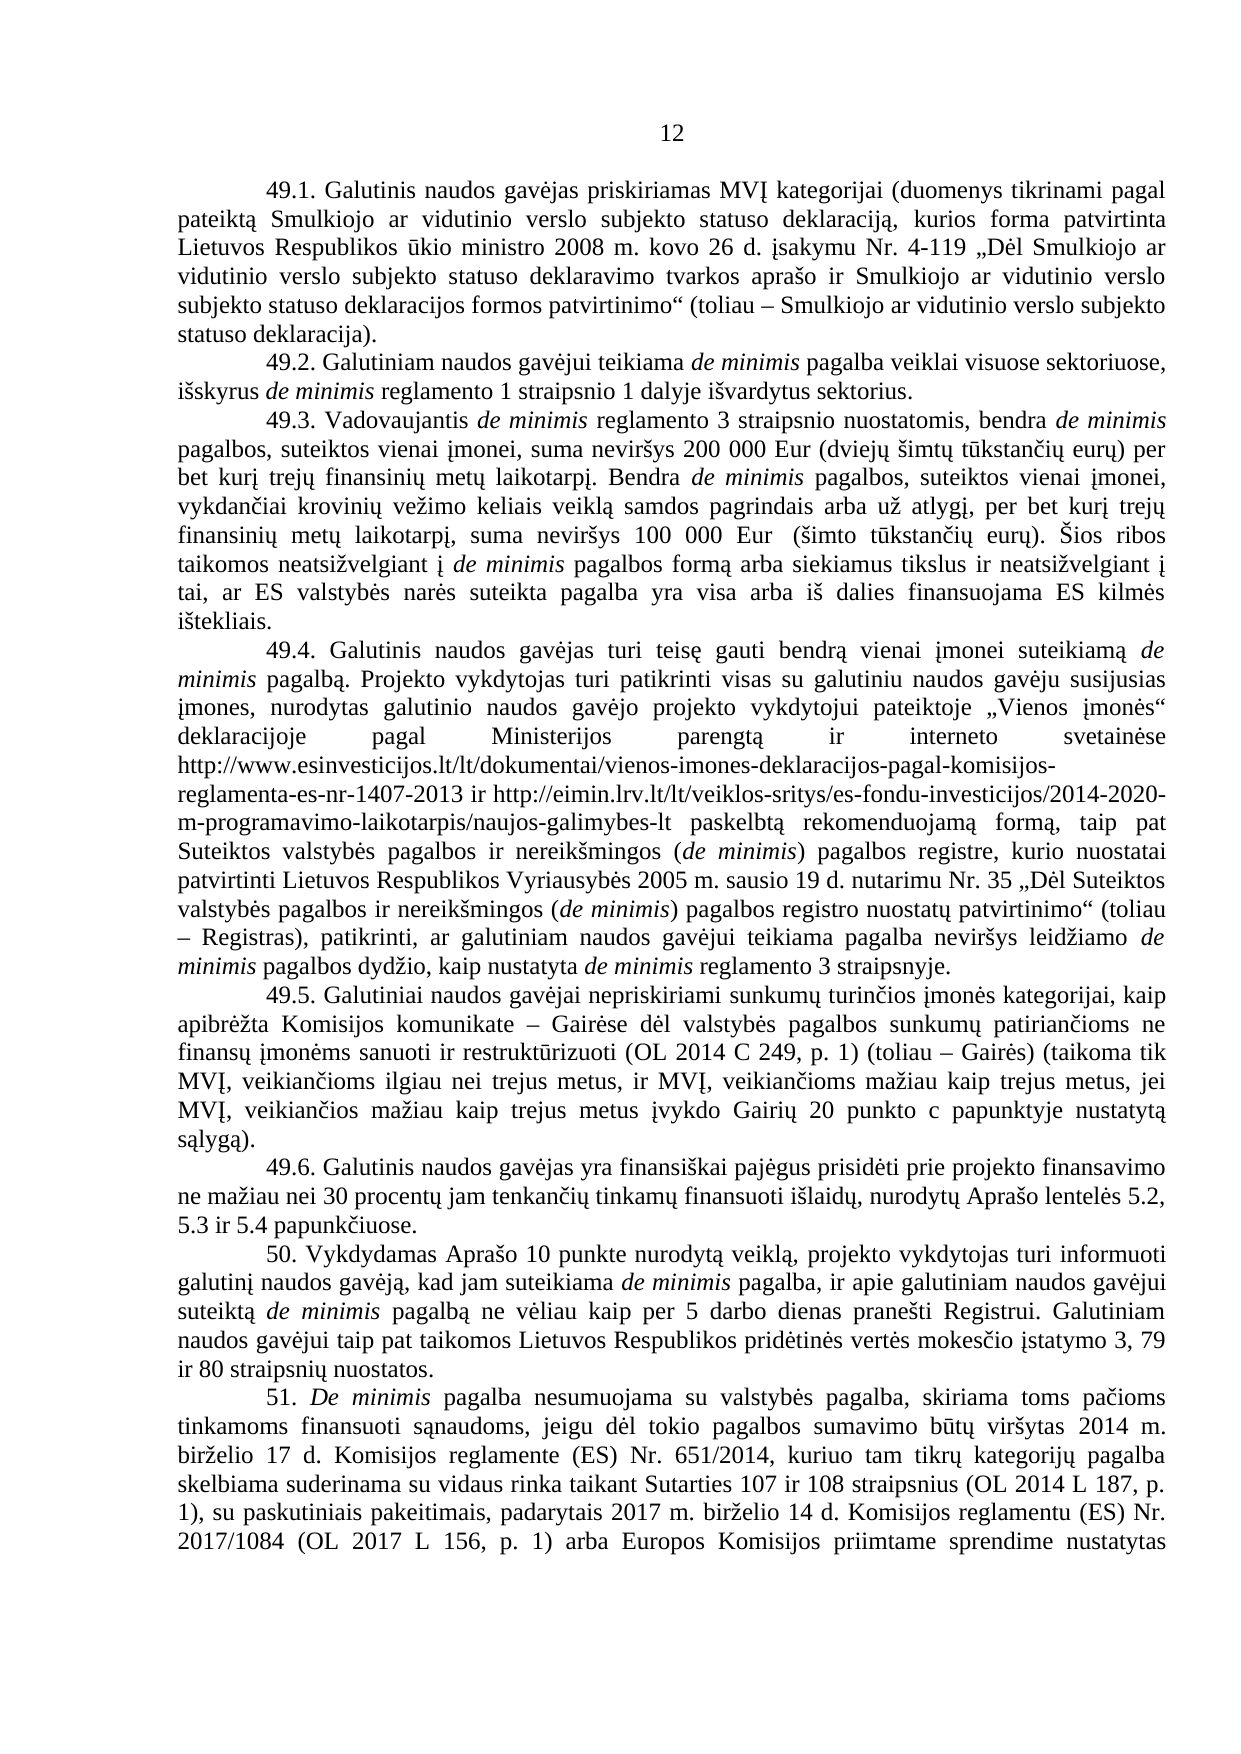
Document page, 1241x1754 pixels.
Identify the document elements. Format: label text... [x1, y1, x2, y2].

text 49.1. Galutinis naudos gavėjas priskiriamas MVĮ kategorijai (duomenys tikrinami pagal pateiktą Smulkiojo ar vidutinio verslo subjekto statuso deklaraciją, kurios forma patvirtinta Lietuvos Respublikos ūkio ministro 2008 m. kovo 26 d. įsakymu Nr. 4-119 „Dėl Smulkiojo ar vidutinio verslo subjekto statuso deklaravimo tvarkos aprašo ir Smulkiojo ar vidutinio verslo subjekto statuso deklaracijos formos patvirtinimo“ (toliau – Smulkiojo ar vidutinio verslo subjekto statuso deklaracija). [177, 175, 1167, 347]
text 49.4. Galutinis naudos gavėjas turi teisę gauti bendrą vienai įmonei suteikiamą de minimis pagalbą. Projekto vykdytojas turi patikrinti visas su galutiniu naudos gavėju susijusias įmones, nurodytas galutinio naudos gavėjo projekto vykdytojui pateiktoje „Vienos įmonės“ deklaracijoje pagal Ministerijos parengtą ir interneto svetainėse http://www.esinvesticijos.lt/lt/dokumentai/vienos-imones-deklaracijos-pagal-komisijos-reglamenta-es-nr-1407-2013 ir http://eimin.lrv.lt/lt/veiklos-sritys/es-fondu-investicijos/2014-2020-m-programavimo-laikotarpis/naujos-galimybes-lt paskelbtą rekomenduojamą formą, taip pat Suteiktos valstybės pagalbos ir nereikšmingos (de minimis) pagalbos registre, kurio nuostatai patvirtinti Lietuvos Respublikos Vyriausybės 2005 m. sausio 19 d. nutarimu Nr. 35 „Dėl Suteiktos valstybės pagalbos ir nereikšmingos (de minimis) pagalbos registro nuostatų patvirtinimo“ (toliau – Registras), patikrinti, ar galutiniam naudos gavėjui teikiama pagalba neviršys leidžiamo de minimis pagalbos dydžio, kaip nustatyta de minimis reglamento 3 straipsnyje. [177, 635, 1167, 980]
text 49.2. Galutiniam naudos gavėjui teikiama de minimis pagalba veiklai visuose sektoriuose, išskyrus de minimis reglamento 1 straipsnio 1 dalyje išvardytus sektorius. [177, 347, 1167, 405]
text 49.6. Galutinis naudos gavėjas yra finansiškai pajėgus prisidėti prie projekto finansavimo ne mažiau nei 30 procentų jam tenkančių tinkamų finansuoti išlaidų, nurodytų Aprašo lentelės 5.2, 5.3 ir 5.4 papunkčiuose. [177, 1152, 1167, 1239]
text 49.5. Galutiniai naudos gavėjai nepriskiriami sunkumų turinčios įmonės kategorijai, kaip apibrėžta Komisijos komunikate – Gairėse dėl valstybės pagalbos sunkumų patiriančioms ne finansų įmonėms sanuoti ir restruktūrizuoti (OL 2014 C 249, p. 1) (toliau – Gairės) (taikoma tik MVĮ, veikiančioms ilgiau nei trejus metus, ir MVĮ, veikiančioms mažiau kaip trejus metus, jei MVĮ, veikiančios mažiau kaip trejus metus įvykdo Gairių 20 punkto c papunktyje nustatytą sąlygą). [177, 980, 1167, 1152]
text 50. Vykdydamas Aprašo 10 punkte nurodytą veiklą, projekto vykdytojas turi informuoti galutinį naudos gavėją, kad jam suteikiama de minimis pagalba, ir apie galutiniam naudos gavėjui suteiktą de minimis pagalbą ne vėliau kaip per 5 darbo dienas pranešti Registrui. Galutiniam naudos gavėjui taip pat taikomos Lietuvos Respublikos pridėtinės vertės mokesčio įstatymo 3, 79 ir 80 straipsnių nuostatos. [177, 1239, 1167, 1382]
text 49.3. Vadovaujantis de minimis reglamento 3 straipsnio nuostatomis, bendra de minimis pagalbos, suteiktos vienai įmonei, suma neviršys 200 000 Eur (dviejų šimtų tūkstančių eurų) per bet kurį trejų finansinių metų laikotarpį. Bendra de minimis pagalbos, suteiktos vienai įmonei, vykdančiai krovinių vežimo keliais veiklą samdos pagrindais arba už atlygį, per bet kurį trejų finansinių metų laikotarpį, suma neviršys 100 000 Eur (šimto tūkstančių eurų). Šios ribos taikomos neatsižvelgiant į de minimis pagalbos formą arba siekiamus tikslus ir neatsižvelgiant į tai, ar ES valstybės narės suteikta pagalba yra visa arba iš dalies finansuojama ES kilmės ištekliais. [177, 405, 1167, 635]
text 51. De minimis pagalba nesumuojama su valstybės pagalba, skiriama toms pačioms tinkamoms finansuoti sąnaudoms, jeigu dėl tokio pagalbos sumavimo būtų viršytas 2014 m. birželio 17 d. Komisijos reglamente (ES) Nr. 651/2014, kuriuo tam tikrų kategorijų pagalba skelbiama suderinama su vidaus rinka taikant Sutarties 107 ir 108 straipsnius (OL 2014 L 187, p. 1), su paskutiniais pakeitimais, padarytais 2017 m. birželio 14 d. Komisijos reglamentu (ES) Nr. 2017/1084 (OL 2017 L 156, p. 1) arba Europos Komisijos priimtame sprendime nustatytas [177, 1382, 1167, 1555]
